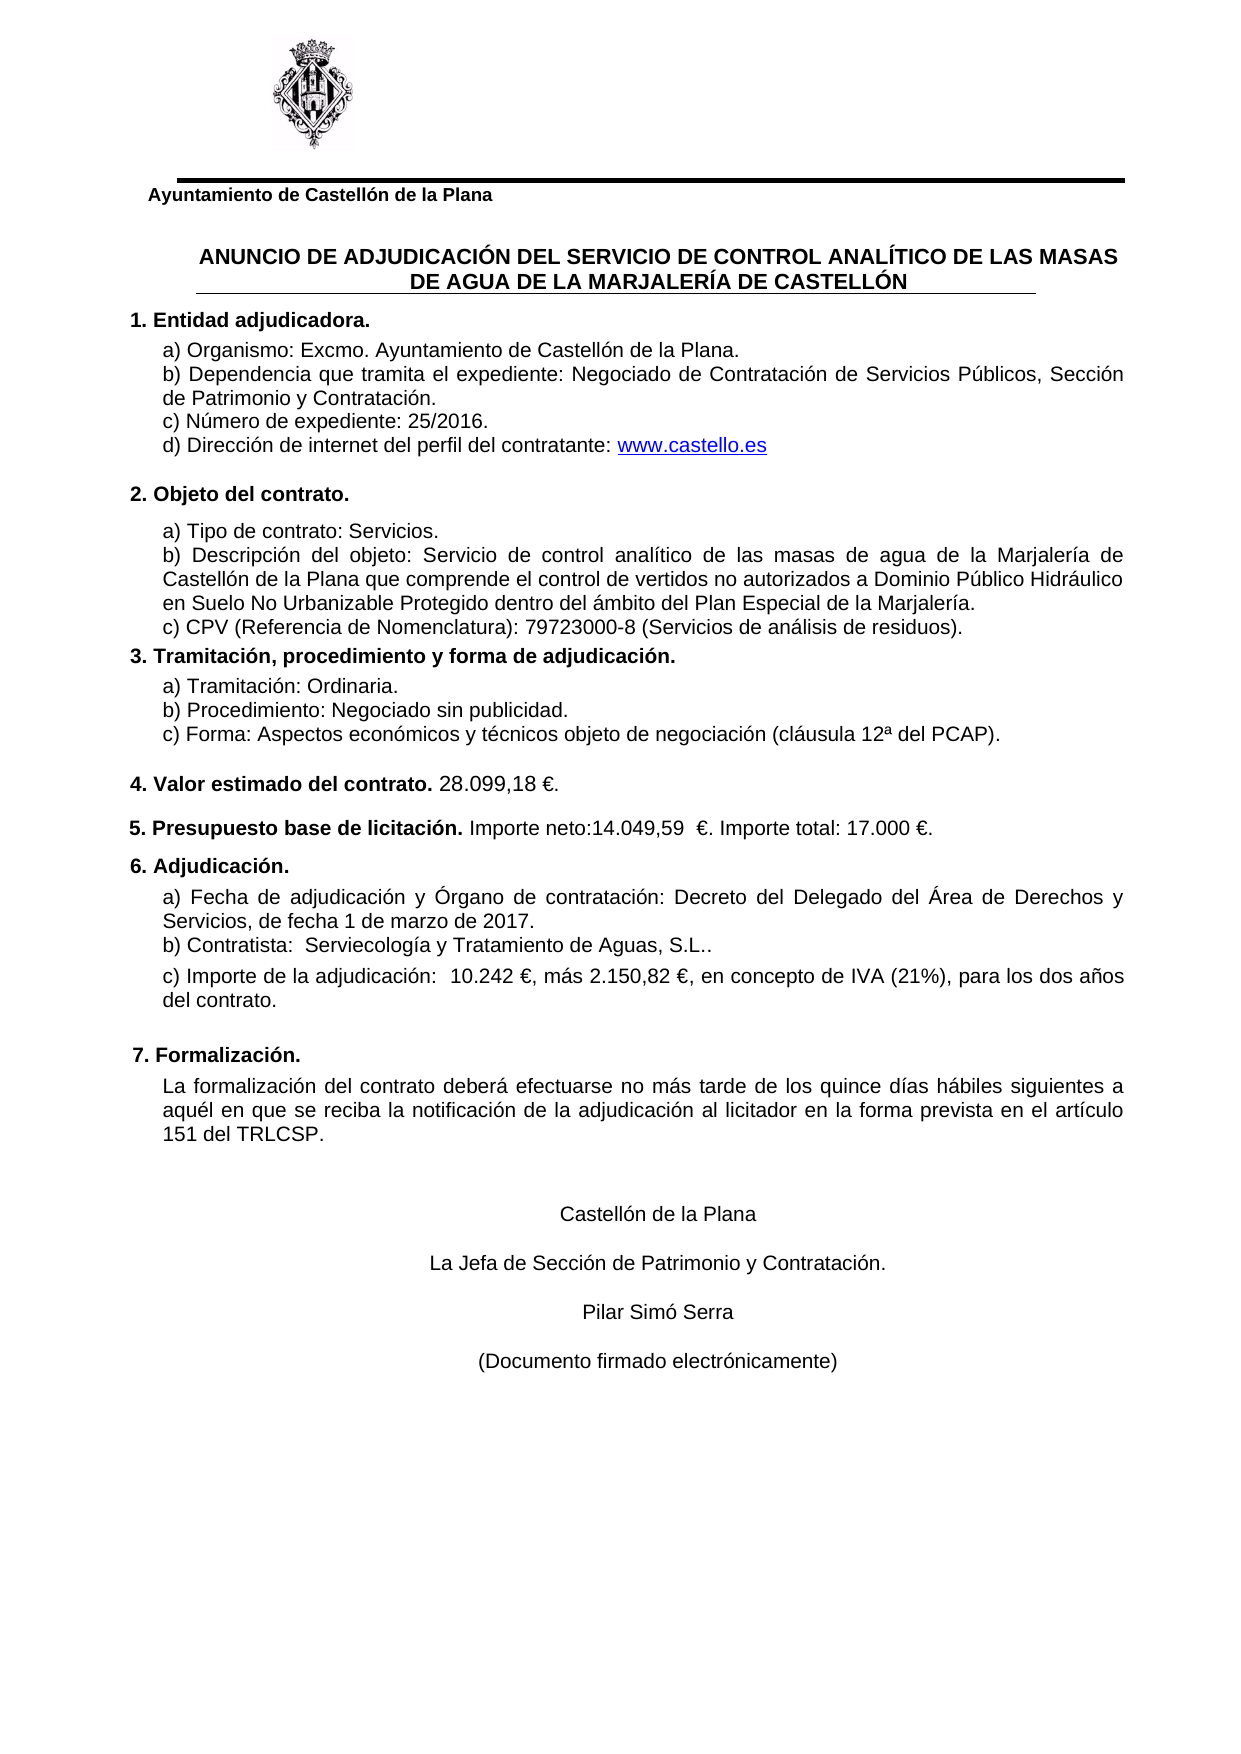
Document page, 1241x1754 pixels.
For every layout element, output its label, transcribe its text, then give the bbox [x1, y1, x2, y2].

text b) Descripción del objeto: Servicio de control analítico de las masas de agua de la Marjalería de Castellón de la Plana que comprende el control de vertidos no autorizados a Dominio Público Hidráulico en Suelo No Urbanizable Protegido dentro del ámbito del Plan Especial de la Marjalería. [162, 543, 1125, 614]
text 5. Presupuesto base de licitación. Importe neto:14.049,59 €. Importe total: 17.000 €. [129, 816, 1126, 840]
text ANUNCIO DE ADJUDICACIÓN DEL SERVICIO DE CONTROL ANALÍTICO DE LAS MASAS DE AGUA DE LA MARJALERÍA DE CASTELLÓN [183, 244, 1134, 294]
text 7. Formalización. [132, 1043, 1134, 1067]
text a) Tipo de contrato: Servicios. [162, 519, 1125, 543]
list c) Número de expediente: 25/2016. [162, 409, 1125, 433]
text a) Fecha de adjudicación y Órgano de contratación: Decreto del Delegado del Área de Derechos y Servicios, de fecha 1 de marzo de 2017. [162, 885, 1125, 933]
text b) Contratista: Serviecología y Tratamiento de Aguas, S.L.. [162, 933, 1125, 957]
text (Documento firmado electrónicamente) [185, 1349, 1125, 1373]
picture [271, 36, 353, 150]
text d) Dirección de internet del perfil del contratante: www.castello.es [162, 433, 1125, 457]
text b) Procedimiento: Negociado sin publicidad. [162, 698, 1125, 722]
text c) Forma: Aspectos económicos y técnicos objeto de negociación (cláusula 12ª del PCAP). [162, 722, 1125, 746]
text 1. Entidad adjudicadora. [130, 307, 1125, 331]
text La Jefa de Sección de Patrimonio y Contratación. [185, 1251, 1125, 1275]
text a) Organismo: Excmo. Ayuntamiento de Castellón de la Plana. [162, 337, 1125, 361]
text a) Tramitación: Ordinaria. [162, 674, 1125, 698]
list La formalización del contrato deberá efectuarse no más tarde de los quince días hábiles siguientes a aquél en que se reciba la notificación de la adjudicación al licitador en la forma prevista en el artículo 151 del TRLCSP. [162, 1074, 1125, 1146]
text 2. Objeto del contrato. [130, 482, 1125, 506]
text 6. Adjudicación. [130, 854, 1125, 878]
text b) Dependencia que tramita el expediente: Negociado de Contratación de Servicios Públicos, Sección de Patrimonio y Contratación. [162, 361, 1125, 409]
text Pilar Simó Serra [185, 1300, 1125, 1324]
text c) Importe de la adjudicación: 10.242 €, más 2.150,82 €, en concepto de IVA (21%), para los dos años del contrato. [162, 964, 1125, 1012]
text c) CPV (Referencia de Nomenclatura): 79723000-8 (Servicios de análisis de residuos). [162, 614, 1125, 638]
text Castellón de la Plana [185, 1202, 1125, 1226]
text 4. Valor estimado del contrato. 28.099,18 €. [130, 771, 1125, 796]
text 3. Tramitación, procedimiento y forma de adjudicación. [130, 644, 1125, 668]
